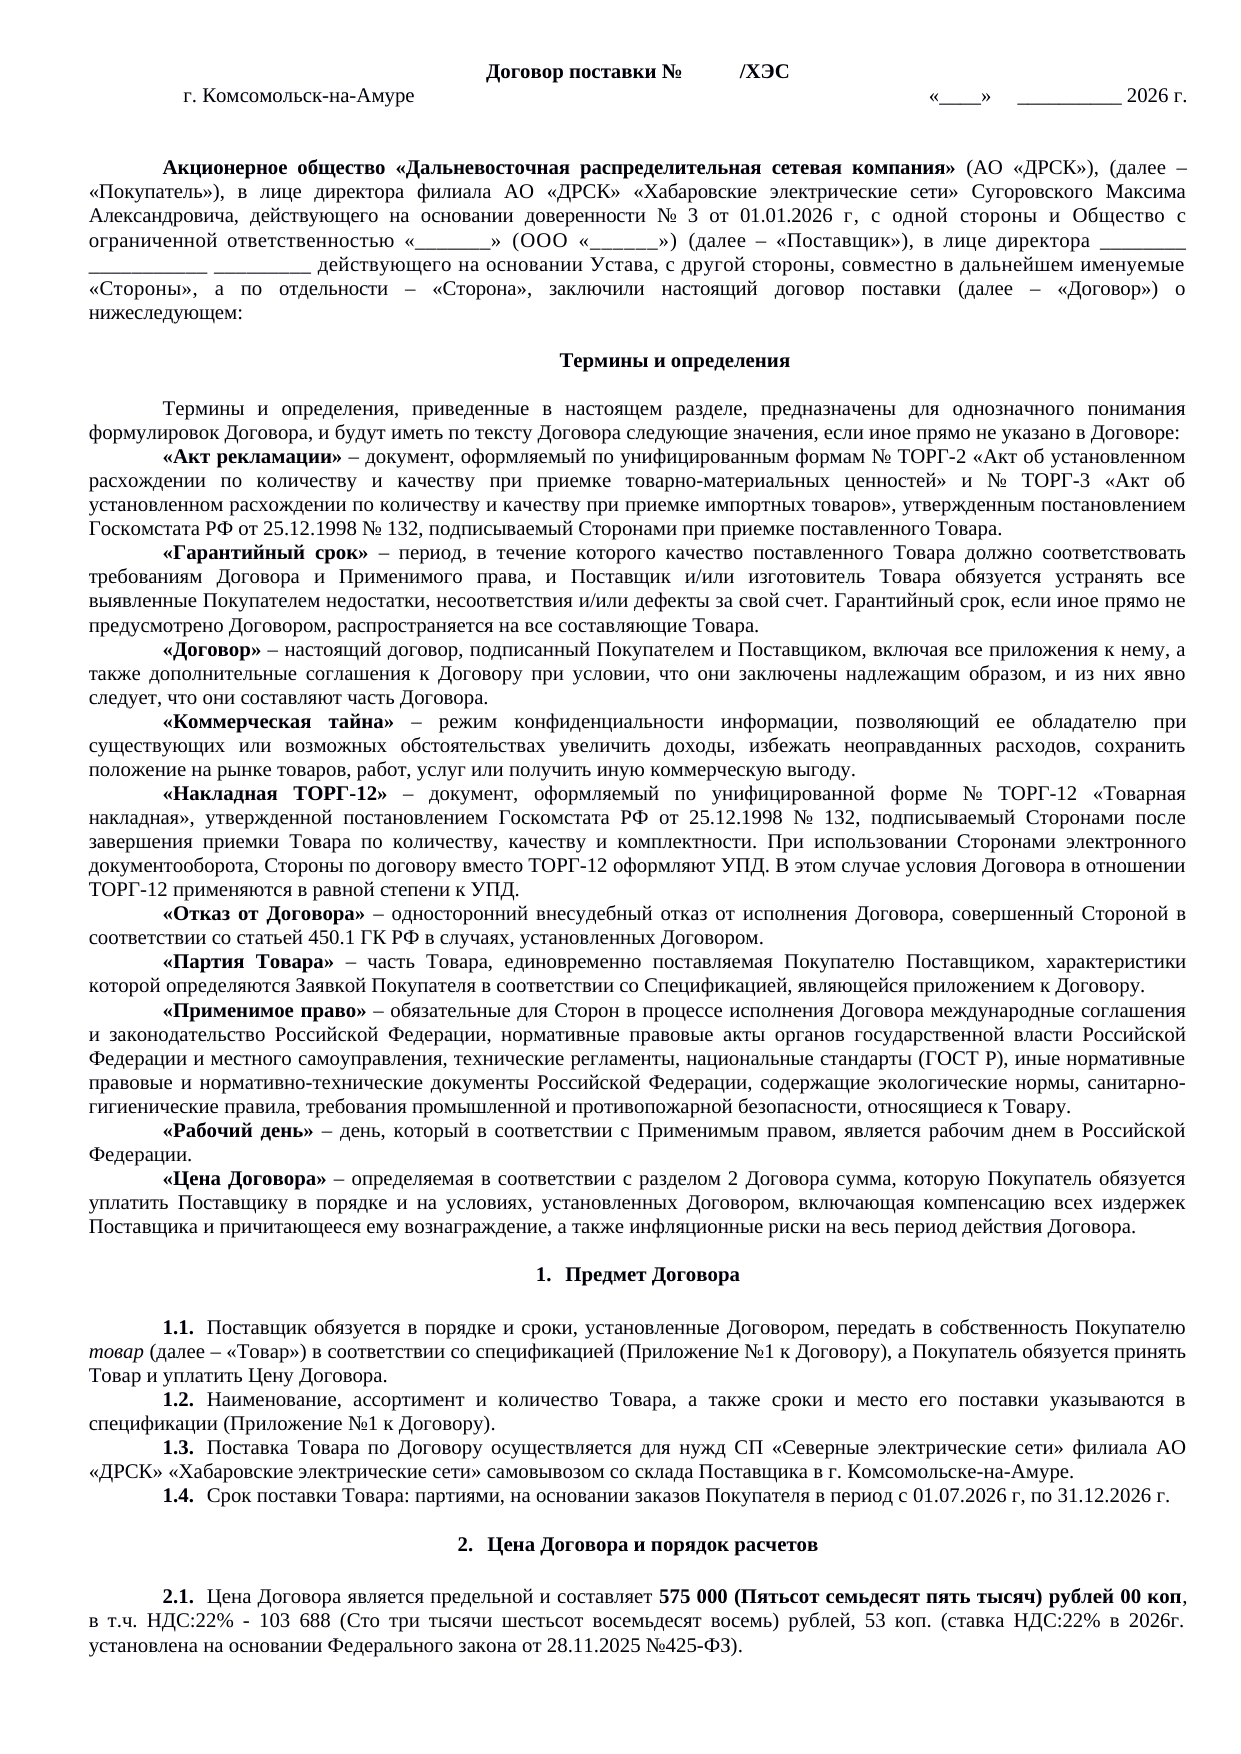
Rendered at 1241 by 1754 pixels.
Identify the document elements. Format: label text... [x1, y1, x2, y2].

text Акционерное общество «Дальневосточная распределительная сетевая компания» (АО «ДРСК»), (далее – «Покупатель»), в лице директора филиала АО «ДРСК» «Хабаровские электрические сети» Сугоровского Максима Александровича, действующего на основании доверенности № 3 от 01.01.2026 г, с одной стороны и Общество с ограниченной ответственностью «_______» (ООО «______») (далее – «Поставщик»), в лице директора ________ ___________ _________ действующего на основании Устава, с другой стороны, совместно в дальнейшем именуемые «Стороны», а по отдельности – «Сторона», заключили настоящий договор поставки (далее – «Договор») о нижеследующем: [88, 155, 1187, 324]
list Цена Договора является предельной и составляет 575 000 (Пятьсот семьдесят пять тысяч) рублей 00 коп, в т.ч. НДС:22% - 103 688 (Сто три тысячи шестьсот восемьдесят восемь) рублей, 53 коп. (ставка НДС:22% в 2026г. установлена на основании Федерального закона от 28.11.2025 №425-ФЗ). [88, 1584, 1187, 1657]
text г. Комсомольск-на-Амуре «____» __________ 2026 г. [88, 83, 1187, 107]
subtitle «Применимое право» – обязательные для Сторон в процессе исполнения Договора международные соглашения и законодательство Российской Федерации, нормативные правовые акты органов государственной власти Российской Федерации и местного самоуправления, технические регламенты, национальные стандарты (ГОСТ Р), иные нормативные правовые и нормативно-технические документы Российской Федерации, содержащие экологические нормы, санитарно-гигиенические правила, требования промышленной и противопожарной безопасности, относящиеся к Товару. [88, 997, 1187, 1118]
text «Отказ от Договора» – односторонний внесудебный отказ от исполнения Договора, совершенный Стороной в соответствии со статьей 450.1 ГК РФ в случаях, установленных Договором. [88, 901, 1187, 949]
text «Акт рекламации» – документ, оформляемый по унифицированным формам № ТОРГ-2 «Акт об установленном расхождении по количеству и качеству при приемке товарно-материальных ценностей» и № ТОРГ-3 «Акт об установленном расхождении по количеству и качеству при приемке импортных товаров», утвержденным постановлением Госкомстата РФ от 25.12.1998 № 132, подписываемый Сторонами при приемке поставленного Товара. [88, 444, 1187, 540]
text Термины и определения [88, 348, 1187, 372]
text Термины и определения, приведенные в настоящем разделе, предназначены для однозначного понимания формулировок Договора, и будут иметь по тексту Договора следующие значения, если иное прямо не указано в Договоре: [88, 396, 1187, 444]
text «Коммерческая тайна» – режим конфиденциальности информации, позволяющий ее обладателю при существующих или возможных обстоятельствах увеличить доходы, избежать неоправданных расходов, сохранить положение на рынке товаров, работ, услуг или получить иную коммерческую выгоду. [88, 709, 1187, 781]
text «Гарантийный срок» – период, в течение которого качество поставленного Товара должно соответствовать требованиям Договора и Применимого права, и Поставщик и/или изготовитель Товара обязуется устранять все выявленные Покупателем недостатки, несоответствия и/или дефекты за свой счет. Гарантийный срок, если иное прямо не предусмотрено Договором, распространяется на все составляющие Товара. [88, 540, 1187, 637]
list Поставщик обязуется в порядке и сроки, установленные Договором, передать в собственность Покупателю товар (далее – «Товар») в соответствии со спецификацией (Приложение №1 к Договору), а Покупатель обязуется принять Товар и уплатить Цену Договора. [88, 1315, 1187, 1387]
list Предмет Договора [88, 1262, 1187, 1286]
list Срок поставки Товара: партиями, на основании заказов Покупателя в период с 01.07.2026 г, по 31.12.2026 г. [88, 1483, 1187, 1507]
list Цена Договора и порядок расчетов [88, 1532, 1187, 1556]
text «Договор» – настоящий договор, подписанный Покупателем и Поставщиком, включая все приложения к нему, а также дополнительные соглашения к Договору при условии, что они заключены надлежащим образом, и из них явно следует, что они составляют часть Договора. [88, 637, 1187, 709]
list Поставка Товара по Договору осуществляется для нужд СП «Северные электрические сети» филиала АО «ДРСК» «Хабаровские электрические сети» самовывозом со склада Поставщика в г. Комсомольске-на-Амуре. [88, 1435, 1187, 1483]
subtitle «Партия Товара» – часть Товара, единовременно поставляемая Покупателю Поставщиком, характеристики которой определяются Заявкой Покупателя в соответствии со Спецификацией, являющейся приложением к Договору. [88, 949, 1187, 997]
text «Накладная ТОРГ-12» – документ, оформляемый по унифицированной форме № ТОРГ-12 «Товарная накладная», утвержденной постановлением Госкомстата РФ от 25.12.1998 № 132, подписываемый Сторонами после завершения приемки Товара по количеству, качеству и комплектности. При использовании Сторонами электронного документооборота, Стороны по договору вместо ТОРГ-12 оформляют УПД. В этом случае условия Договора в отношении ТОРГ-12 применяются в равной степени к УПД. [88, 781, 1187, 901]
list Наименование, ассортимент и количество Товара, а также сроки и место его поставки указываются в спецификации (Приложение №1 к Договору). [88, 1387, 1187, 1435]
subtitle «Цена Договора» – определяемая в соответствии с разделом 2 Договора сумма, которую Покупатель обязуется уплатить Поставщику в порядке и на условиях, установленных Договором, включающая компенсацию всех издержек Поставщика и причитающееся ему вознаграждение, а также инфляционные риски на весь период действия Договора. [88, 1166, 1187, 1238]
text Договор поставки № /ХЭС [88, 59, 1187, 83]
text «Рабочий день» – день, который в соответствии с Применимым правом, является рабочим днем в Российской Федерации. [88, 1118, 1187, 1166]
